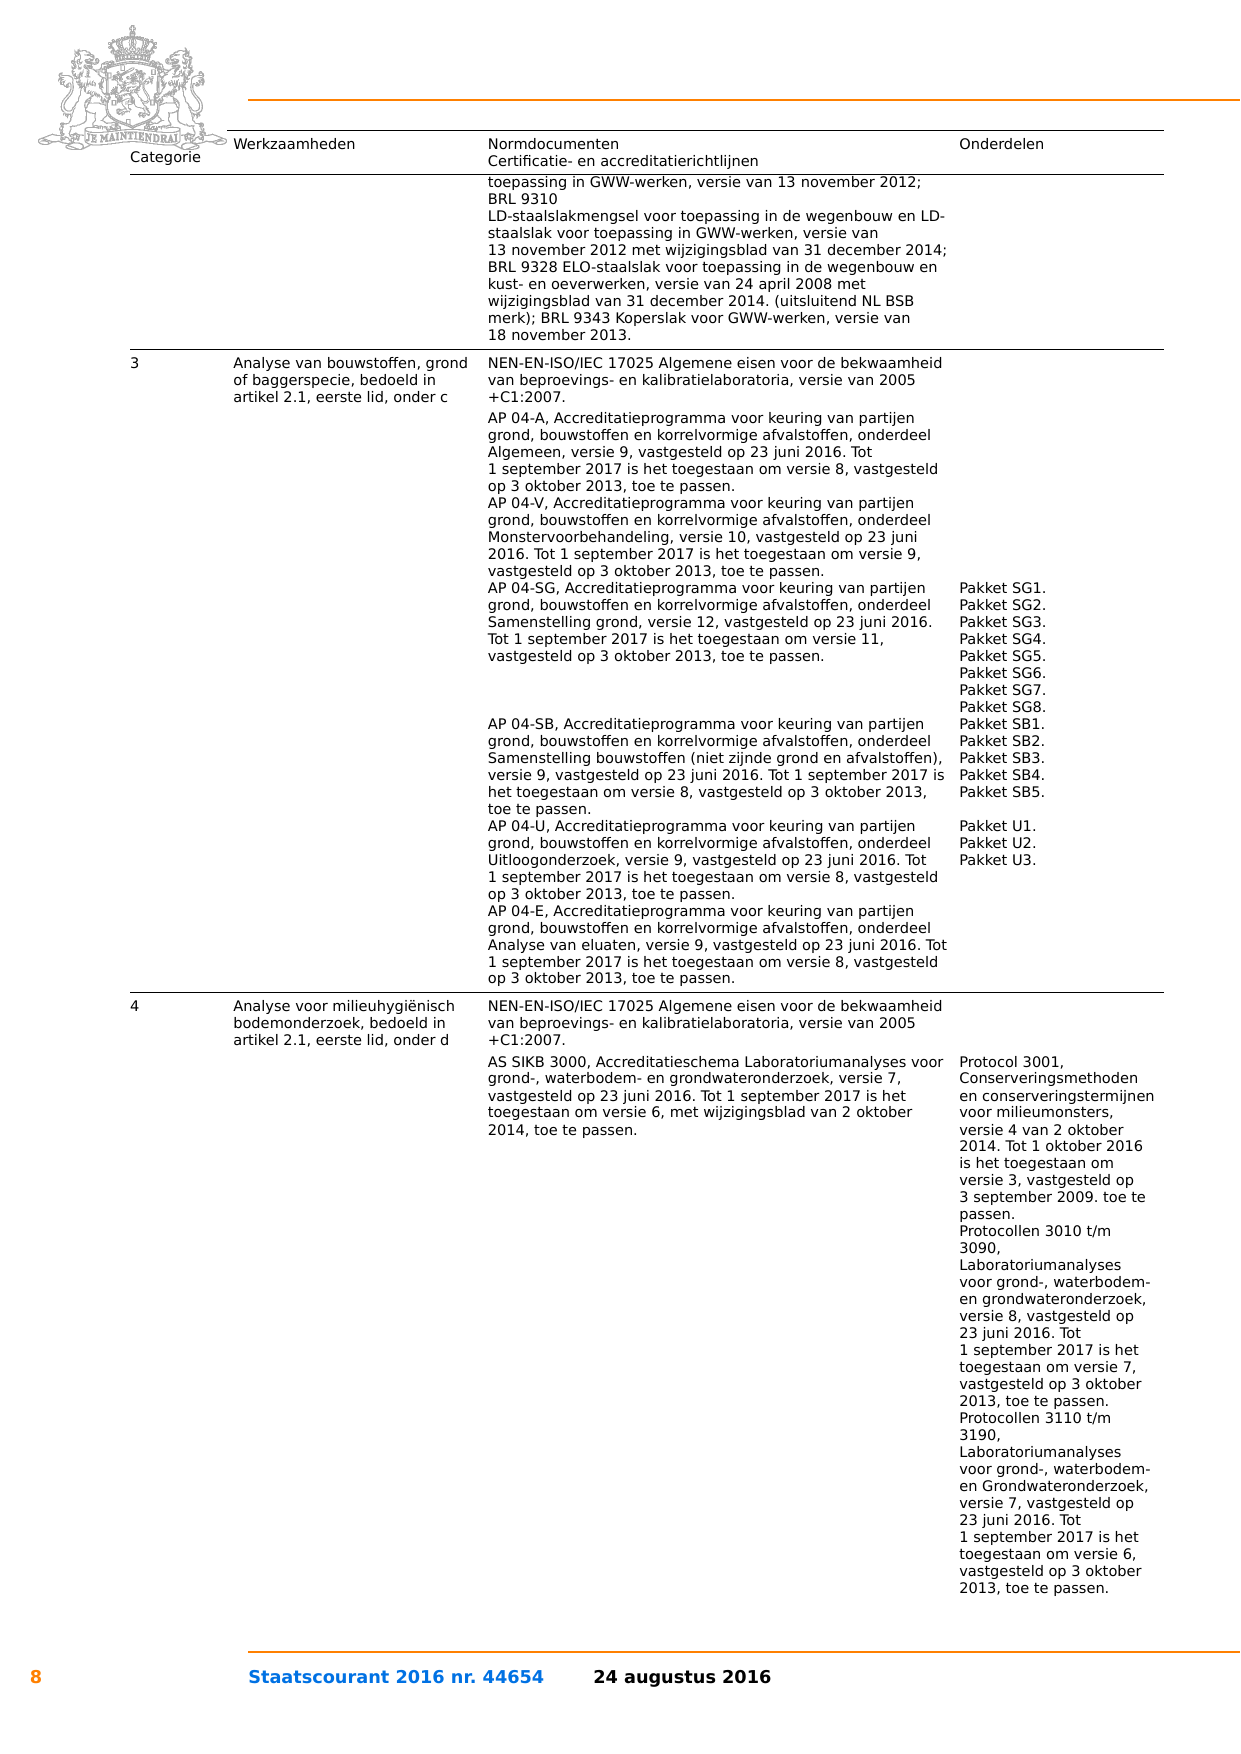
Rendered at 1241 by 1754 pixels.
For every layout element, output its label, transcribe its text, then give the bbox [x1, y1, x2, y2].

table_cell [227, 175, 482, 349]
table_cell [227, 1410, 482, 1597]
table_cell AP 04-V, Accreditatieprogramma voor keuring van partijen grond, bouwstoffen en korrelvormige afvalstoffen, onderdeel Monstervoorbehandeling, versie 10, vastgesteld op 23 juni 2016. Tot 1 september 2017 is het toegestaan om versie 9, vastgesteld op 3 oktober 2013, toe te passen. [482, 495, 953, 580]
table_cell Protocol 3001, Conserveringsmethoden en conserveringstermijnen voor milieumonsters, versie 4 van 2 oktober 2014. Tot 1 oktober 2016 is het toegestaan om versie 3, vastgesteld op 3 september 2009. toe te passen. [953, 1049, 1163, 1223]
table_header Onderdelen [953, 131, 1163, 174]
table_cell Protocollen 3010 t/m 3090, Laboratoriumanalyses voor grond-, waterbodem- en grondwateronderzoek, versie 8, vastgesteld op 23 juni 2016. Tot 1 september 2017 is het toegestaan om versie 7, vastgesteld op 3 oktober 2013, toe te passen. [953, 1223, 1163, 1410]
table_cell Protocollen 3110 t/m 3190, Laboratoriumanalyses voor grond-, waterbodem- en Grondwateronderzoek, versie 7, vastgesteld op 23 juni 2016. Tot 1 september 2017 is het toegestaan om versie 6, vastgesteld op 3 oktober 2013, toe te passen. [953, 1410, 1163, 1597]
table_cell [130, 175, 227, 349]
table_header Werkzaamheden [227, 131, 482, 174]
table_cell [953, 993, 1163, 1049]
table_cell [130, 1410, 227, 1597]
table_header Normdocumenten Certificatie- en accreditatierichtlijnen [482, 131, 953, 174]
table_cell Analyse voor milieuhygiënisch bodemonderzoek, bedoeld in artikel 2.1, eerste lid, onder d [227, 993, 482, 1223]
table_cell [953, 903, 1163, 992]
table_header Categorie [130, 150, 227, 174]
table_cell [130, 1223, 227, 1410]
table_cell [953, 495, 1163, 580]
table_cell 3 [130, 350, 227, 405]
table_cell NEN-EN-ISO/IEC 17025 Algemene eisen voor de bekwaamheid van beproevings- en kalibratielaboratoria, versie van 2005 +C1:2007. [482, 350, 953, 405]
table_cell [953, 175, 1163, 349]
table_cell [482, 1223, 953, 1410]
table_cell AP 04-A, Accreditatieprogramma voor keuring van partijen grond, bouwstoffen en korrelvormige afvalstoffen, onderdeel Algemeen, versie 9, vastgesteld op 23 juni 2016. Tot 1 september 2017 is het toegestaan om versie 8, vastgesteld op 3 oktober 2013, toe te passen. [482, 405, 953, 495]
table_cell [953, 350, 1163, 405]
table_cell [130, 903, 227, 992]
table_cell [130, 580, 227, 716]
table_cell [227, 495, 482, 580]
table_cell AS SIKB 3000, Accreditatieschema Laboratoriumanalyses voor grond-, waterbodem- en grondwateronderzoek, versie 7, vastgesteld op 23 juni 2016. Tot 1 september 2017 is het toegestaan om versie 6, met wijzigingsblad van 2 oktober 2014, toe te passen. [482, 1049, 953, 1223]
table_cell AP 04-SG, Accreditatieprogramma voor keuring van partijen grond, bouwstoffen en korrelvormige afvalstoffen, onderdeel Samenstelling grond, versie 12, vastgesteld op 23 juni 2016. Tot 1 september 2017 is het toegestaan om versie 11, vastgesteld op 3 oktober 2013, toe te passen. [482, 580, 953, 716]
table_cell [227, 818, 482, 902]
table_cell Pakket SG1. Pakket SG2. Pakket SG3. Pakket SG4. Pakket SG5. Pakket SG6. Pakket SG7. Pakket SG8. [953, 580, 1163, 716]
table_cell [482, 1410, 953, 1597]
table_cell [130, 405, 227, 495]
table_cell [130, 1049, 227, 1223]
table_cell [130, 716, 227, 818]
table_cell Pakket SB1. Pakket SB2. Pakket SB3. Pakket SB4. Pakket SB5. [953, 716, 1163, 818]
table_cell [130, 818, 227, 902]
table_cell 4 [130, 993, 227, 1049]
table_cell toepassing in GWW-werken, versie van 13 november 2012; BRL 9310 LD-staalslakmengsel voor toepassing in de wegenbouw en LD-staalslak voor toepassing in GWW-werken, versie van 13 november 2012 met wijzigingsblad van 31 december 2014; BRL 9328 ELO-staalslak voor toepassing in de wegenbouw en kust- en oeverwerken, versie van 24 april 2008 met wijzigingsblad van 31 december 2014. (uitsluitend NL BSB merk); BRL 9343 Koperslak voor GWW-werken, versie van 18 november 2013. [482, 175, 953, 349]
table_cell [130, 495, 227, 580]
table_cell [227, 716, 482, 818]
table_cell [227, 1223, 482, 1410]
picture [38, 25, 227, 150]
table_cell [953, 405, 1163, 495]
table_cell NEN-EN-ISO/IEC 17025 Algemene eisen voor de bekwaamheid van beproevings- en kalibratielaboratoria, versie van 2005 +C1:2007. [482, 993, 953, 1049]
table_cell AP 04-U, Accreditatieprogramma voor keuring van partijen grond, bouwstoffen en korrelvormige afvalstoffen, onderdeel Uitloogonderzoek, versie 9, vastgesteld op 23 juni 2016. Tot 1 september 2017 is het toegestaan om versie 8, vastgesteld op 3 oktober 2013, toe te passen. [482, 818, 953, 902]
table_cell Analyse van bouwstoffen, grond of baggerspecie, bedoeld in artikel 2.1, eerste lid, onder c [227, 350, 482, 495]
table_cell AP 04-SB, Accreditatieprogramma voor keuring van partijen grond, bouwstoffen en korrelvormige afvalstoffen, onderdeel Samenstelling bouwstoffen (niet zijnde grond en afvalstoffen), versie 9, vastgesteld op 23 juni 2016. Tot 1 september 2017 is het toegestaan om versie 8, vastgesteld op 3 oktober 2013, toe te passen. [482, 716, 953, 818]
table_cell Pakket U1. Pakket U2. Pakket U3. [953, 818, 1163, 902]
table_cell [227, 580, 482, 716]
table_cell AP 04-E, Accreditatieprogramma voor keuring van partijen grond, bouwstoffen en korrelvormige afvalstoffen, onderdeel Analyse van eluaten, versie 9, vastgesteld op 23 juni 2016. Tot 1 september 2017 is het toegestaan om versie 8, vastgesteld op 3 oktober 2013, toe te passen. [482, 903, 953, 992]
table_cell [227, 903, 482, 992]
